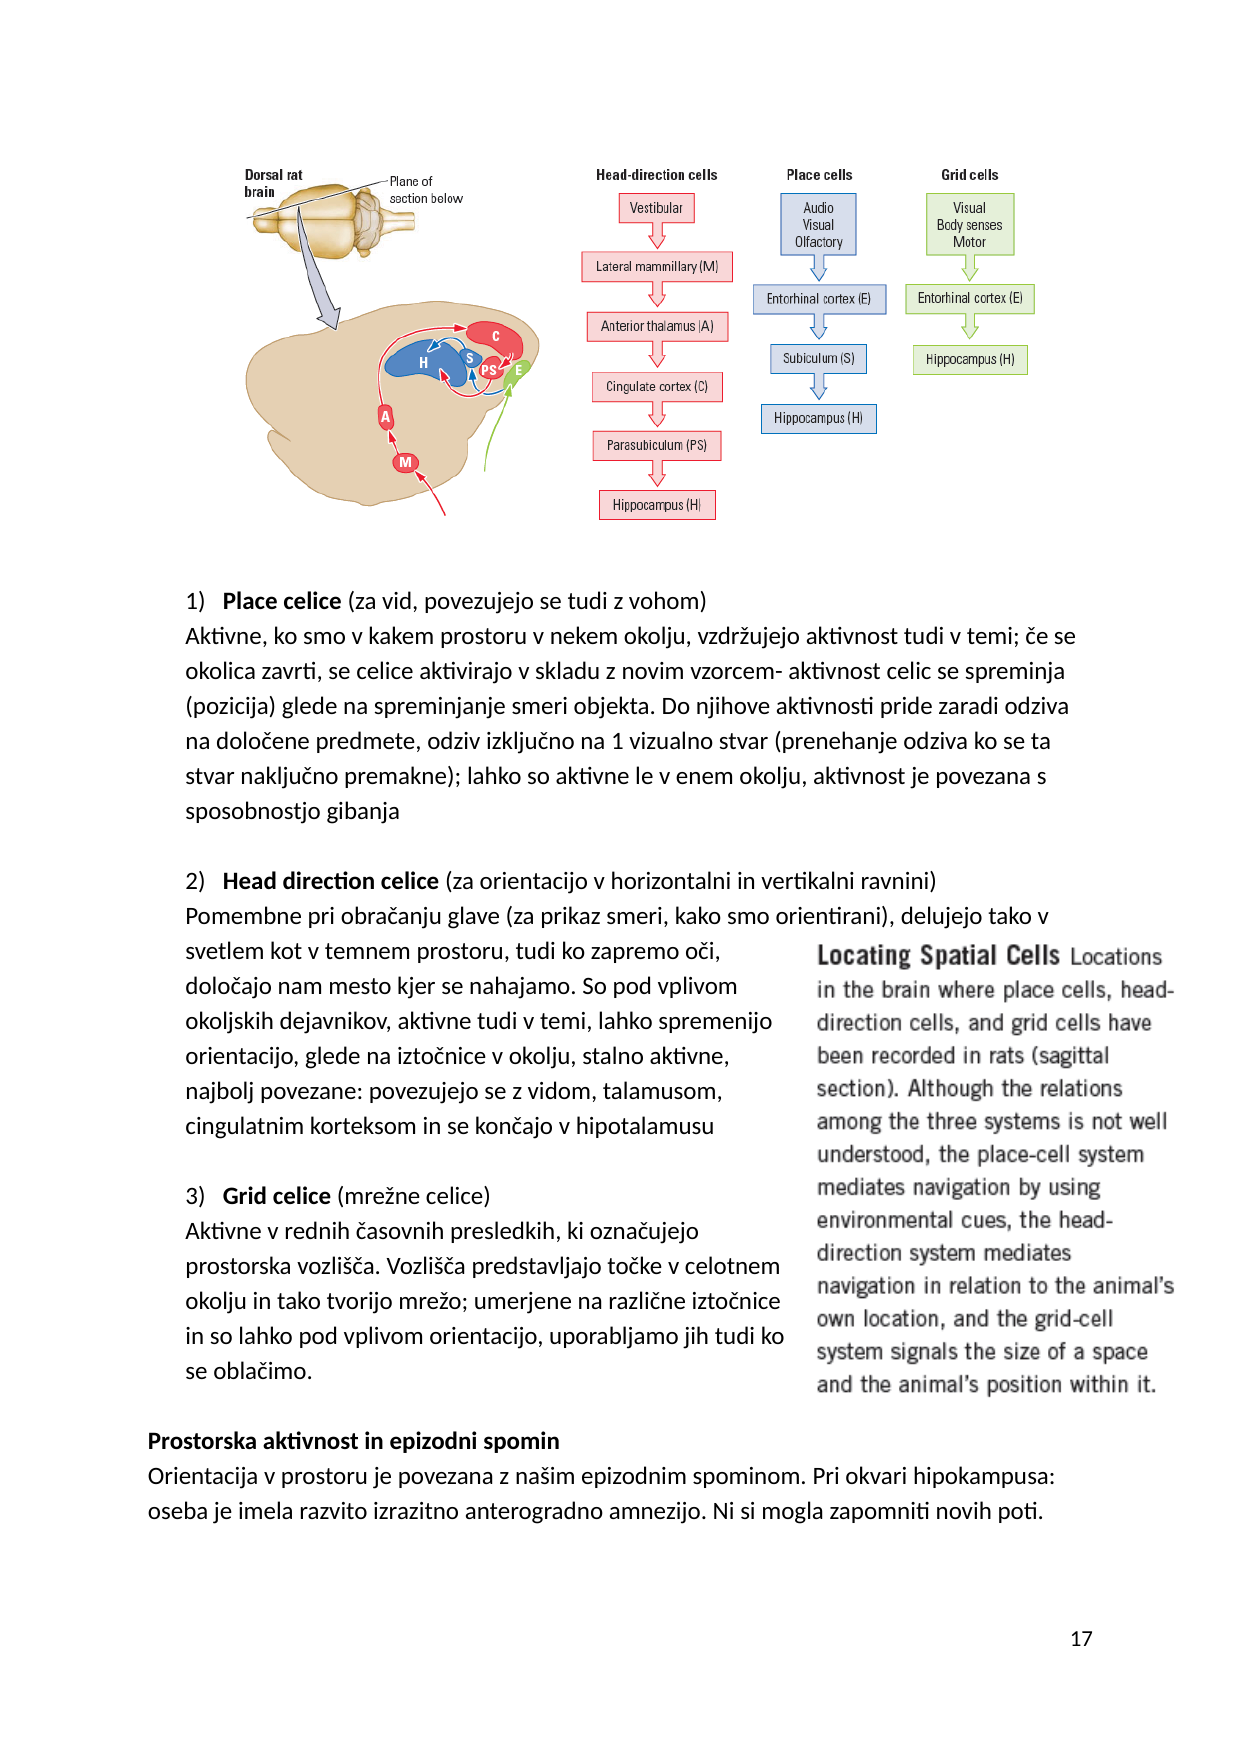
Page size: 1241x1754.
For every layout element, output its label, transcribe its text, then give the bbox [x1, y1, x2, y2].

text Pomembne pri obračanju glave (za prikaz smeri, kako smo orientirani), delujejo tako v svetlem kot v temnem prostoru, tudi ko zapremo oči, določajo nam mesto kjer se nahajamo. So pod vplivom okoljskih dejavnikov, aktivne tudi v temi, lahko spremenijo orientacijo, glede na iztočnice v okolju, stalno aktivne, najbolj povezane: povezujejo se z vidom, talamusom, cingulatnim korteksom in se končajo v hipotalamusu [185, 900, 1093, 1141]
picture [147, 147, 1092, 546]
text Orientacija v prostoru je povezana z našim epizodnim spominom. Pri okvari hipokampusa: oseba je imela razvito izrazitno anterogradno amnezijo. Ni si mogla zapomniti novih poti. [148, 1460, 1093, 1526]
list Grid celice (mrežne celice) [185, 1180, 807, 1211]
text Prostorska aktivnost in epizodni spomin [148, 1425, 1093, 1456]
text Aktivne v rednih časovnih presledkih, ki označujejo prostorska vozlišča. Vozlišča predstavljajo točke v celotnem okolju in tako tvorijo mrežo; umerjene na različne iztočnice in so lahko pod vplivom orientacijo, uporabljamo jih tudi ko se oblačimo. [185, 1215, 807, 1386]
picture [807, 940, 1207, 1416]
list Head direction celice (za orientacijo v horizontalni in vertikalni ravnini) [185, 865, 1093, 896]
list Place celice (za vid, povezujejo se tudi z vohom) [185, 585, 1093, 616]
text Aktivne, ko smo v kakem prostoru v nekem okolju, vzdržujejo aktivnost tudi v temi; če se okolica zavrti, se celice aktivirajo v skladu z novim vzorcem- aktivnost celic se spreminja (pozicija) glede na spreminjanje smeri objekta. Do njihove aktivnosti pride zaradi odziva na določene predmete, odziv izključno na 1 vizualno stvar (prenehanje odziva ko se ta stvar naključno premakne); lahko so aktivne le v enem okolju, aktivnost je povezana s sposobnostjo gibanja [185, 620, 1093, 826]
